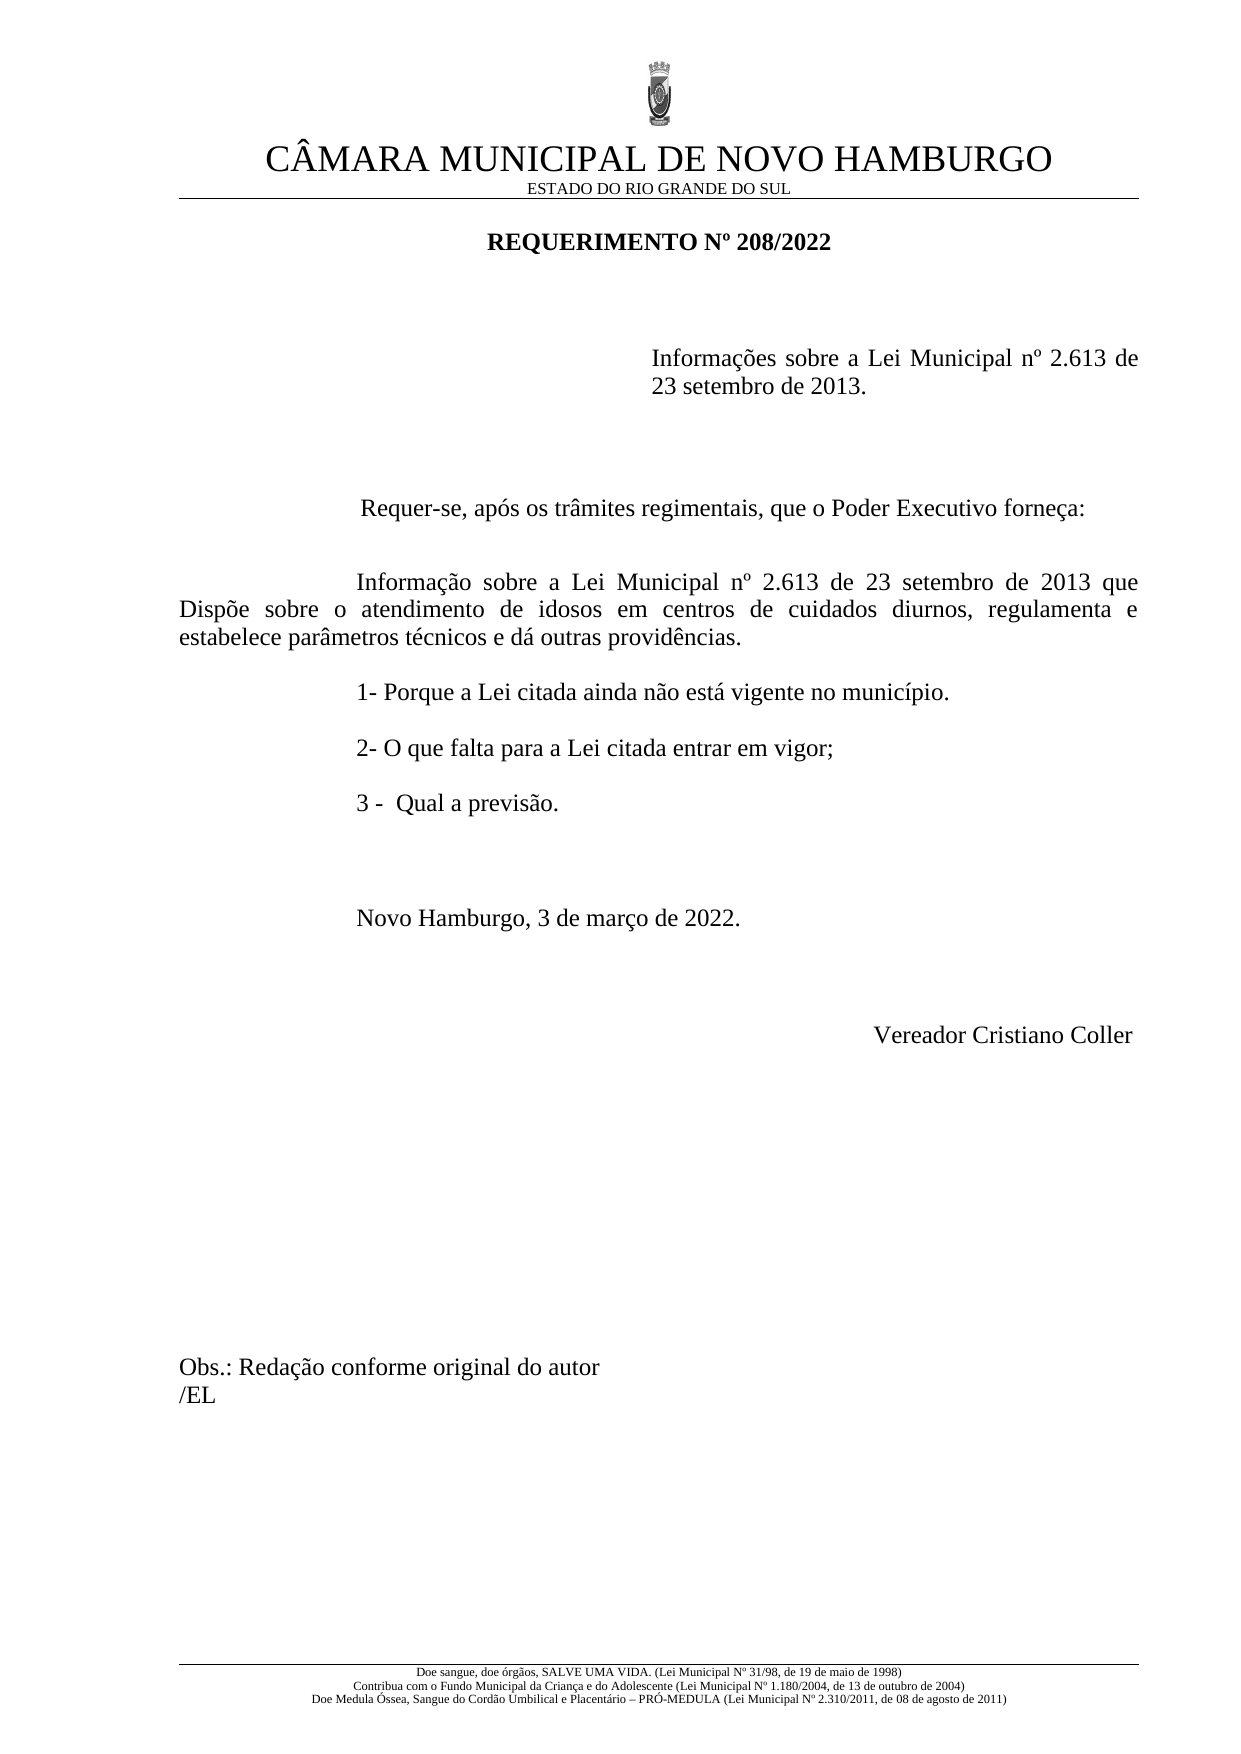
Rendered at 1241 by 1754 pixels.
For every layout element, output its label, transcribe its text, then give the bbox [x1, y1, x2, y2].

text Obs.: Redação conforme original do autor [179, 1353, 1139, 1381]
text Vereador Cristiano Coller [179, 1021, 1139, 1048]
text Requer-se, após os trâmites regimentais, que o Poder Executivo forneça: [179, 494, 1139, 522]
text 3 - Qual a previsão. [179, 789, 1139, 817]
title REQUERIMENTO Nº 208/2022 [179, 228, 1139, 256]
text 2- O que falta para a Lei citada entrar em vigor; [179, 734, 1139, 762]
text Informações sobre a Lei Municipal nº 2.613 de 23 setembro de 2013. [651, 344, 1139, 400]
text 1- Porque a Lei citada ainda não está vigente no município. [179, 678, 1139, 706]
text Novo Hamburgo, 3 de março de 2022. [179, 904, 1139, 932]
text Informação sobre a Lei Municipal nº 2.613 de 23 setembro de 2013 que Dispõe sobre o atendimento de idosos em centros de cuidados diurnos, regulamenta e estabelece parâmetros técnicos e dá outras providências. [179, 568, 1139, 651]
text /EL [179, 1381, 1139, 1409]
